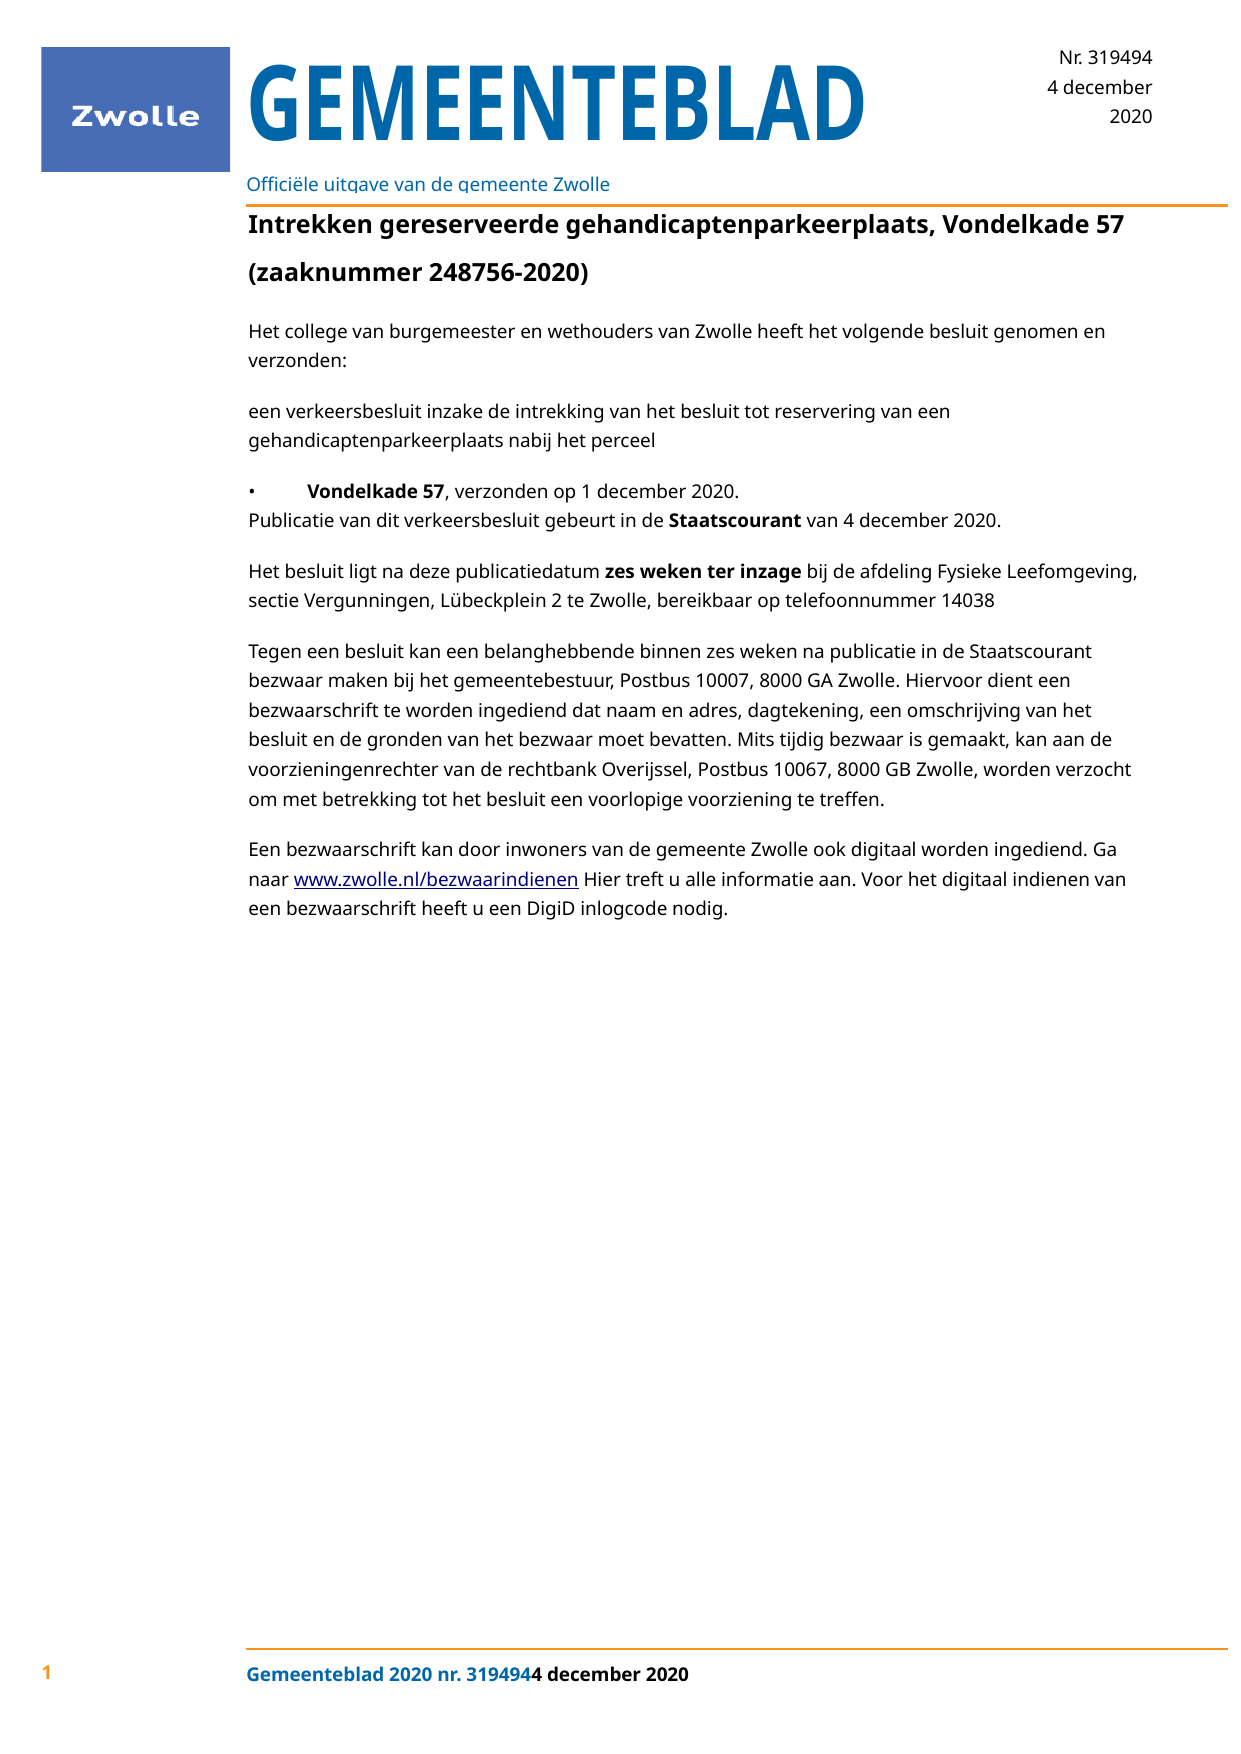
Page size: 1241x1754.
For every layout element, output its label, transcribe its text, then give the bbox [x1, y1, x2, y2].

text een verkeersbesluit inzake de intrekking van het besluit tot reservering van een gehandicaptenparkeerplaats nabij het perceel [248, 398, 1152, 453]
text Het besluit ligt na deze publicatiedatum zes weken ter inzage bij de afdeling Fysieke Leefomgeving, sectie Vergunningen, Lübeckplein 2 te Zwolle, bereikbaar op telefoonnummer 14038 [248, 558, 1152, 613]
text Publicatie van dit verkeersbesluit gebeurt in de Staatscourant van 4 december 2020. [248, 507, 1152, 533]
list Vondelkade 57, verzonden op 1 december 2020. [248, 478, 1152, 504]
text Het college van burgemeester en wethouders van Zwolle heeft het volgende besluit genomen en verzonden: [248, 318, 1152, 373]
text Intrekken gereserveerde gehandicaptenparkeerplaats, Vondelkade 57 (zaaknummer 248756-2020) [248, 207, 1152, 288]
picture [41, 47, 231, 172]
text Tegen een besluit kan een belanghebbende binnen zes weken na publicatie in de Staatscourant bezwaar maken bij het gemeentebestuur, Postbus 10007, 8000 GA Zwolle. Hiervoor dient een bezwaarschrift te worden ingediend dat naam en adres, dagtekening, een omschrijving van het besluit en de gronden van het bezwaar moet bevatten. Mits tijdig bezwaar is gemaakt, kan aan de voorzieningenrechter van de rechtbank Overijssel, Postbus 10067, 8000 GB Zwolle, worden verzocht om met betrekking tot het besluit een voorlopige voorziening te treffen. [248, 638, 1152, 812]
text Een bezwaarschrift kan door inwoners van de gemeente Zwolle ook digitaal worden ingediend. Ga naar www.zwolle.nl/bezwaarindienen Hier treft u alle informatie aan. Voor het digitaal indienen van een bezwaarschrift heeft u een DigiD inlogcode nodig. [248, 836, 1152, 921]
